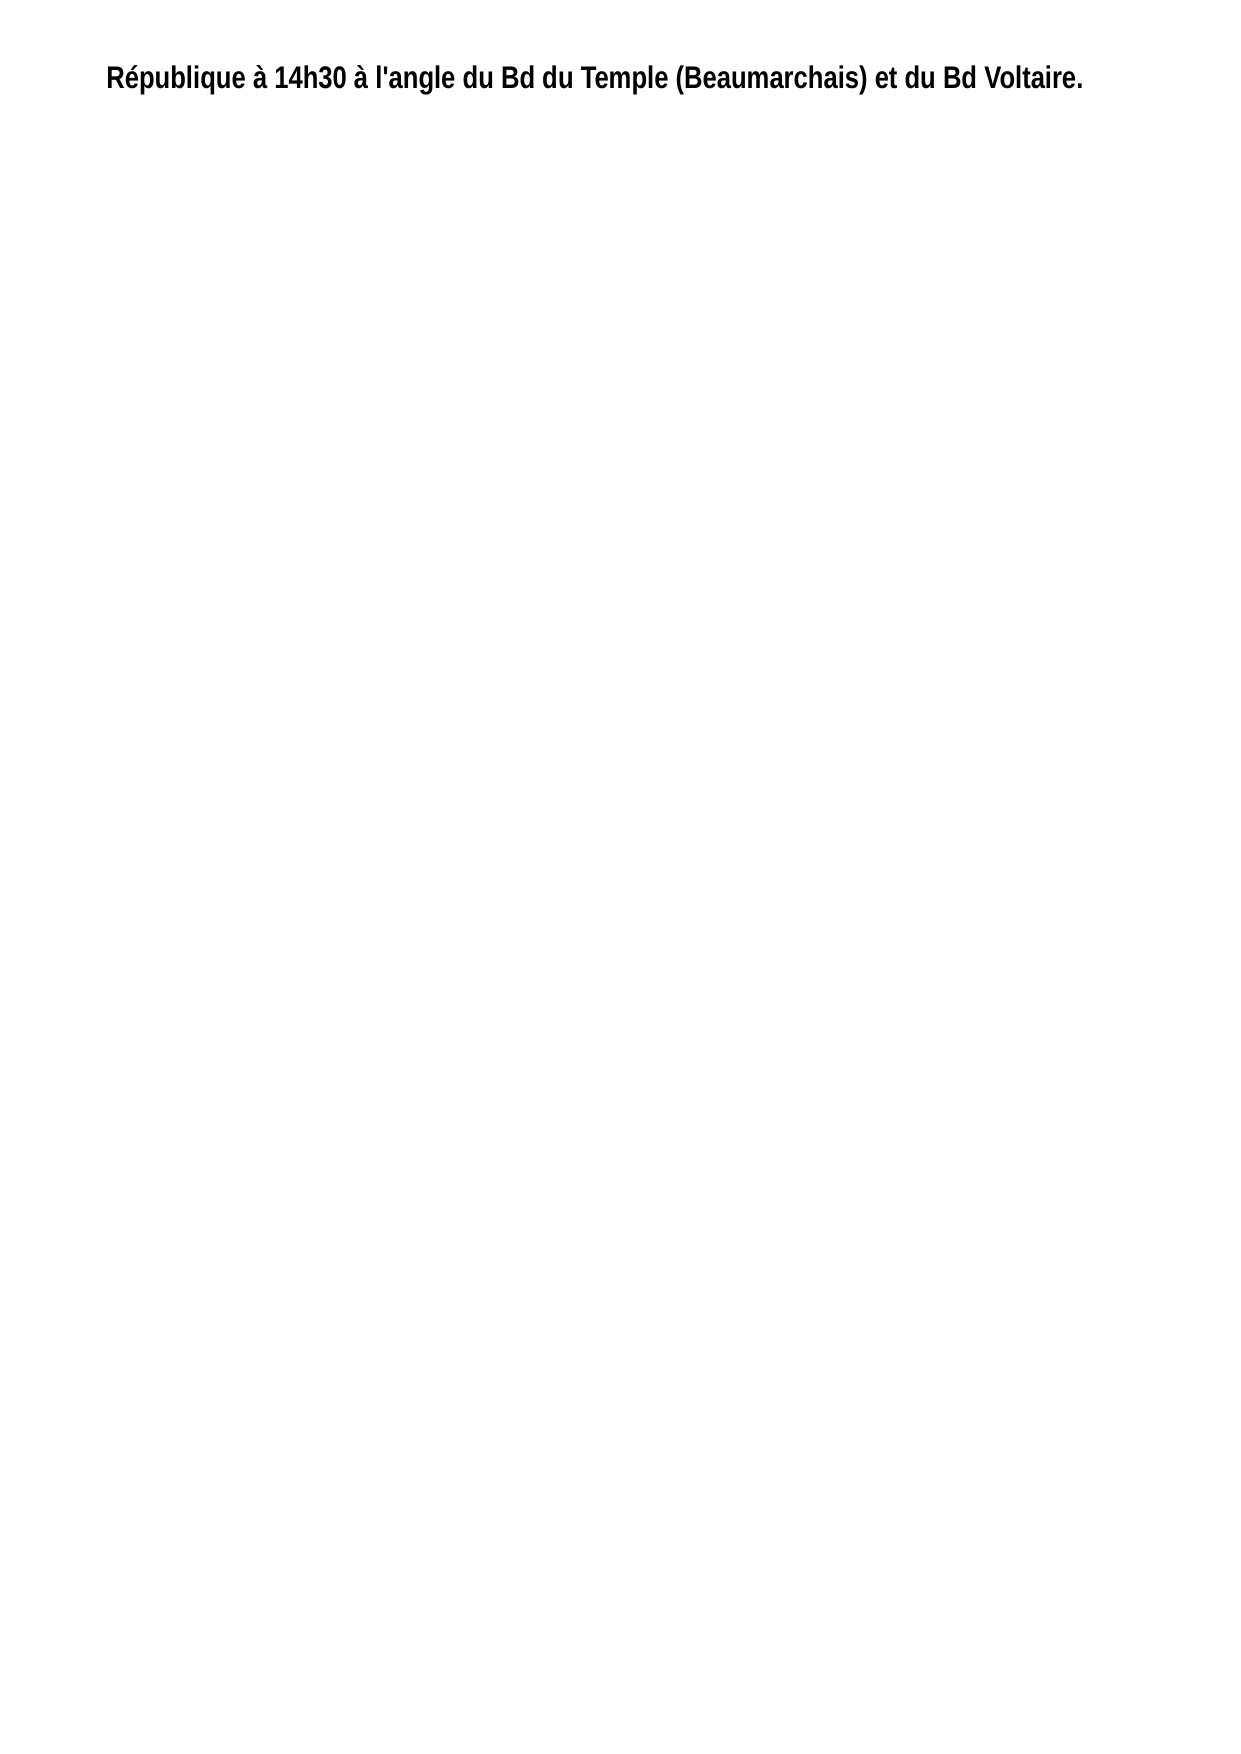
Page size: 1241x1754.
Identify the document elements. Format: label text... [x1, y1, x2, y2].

text République à 14h30 à l'angle du Bd du Temple (Beaumarchais) et du Bd Voltaire. [106, 59, 1134, 95]
